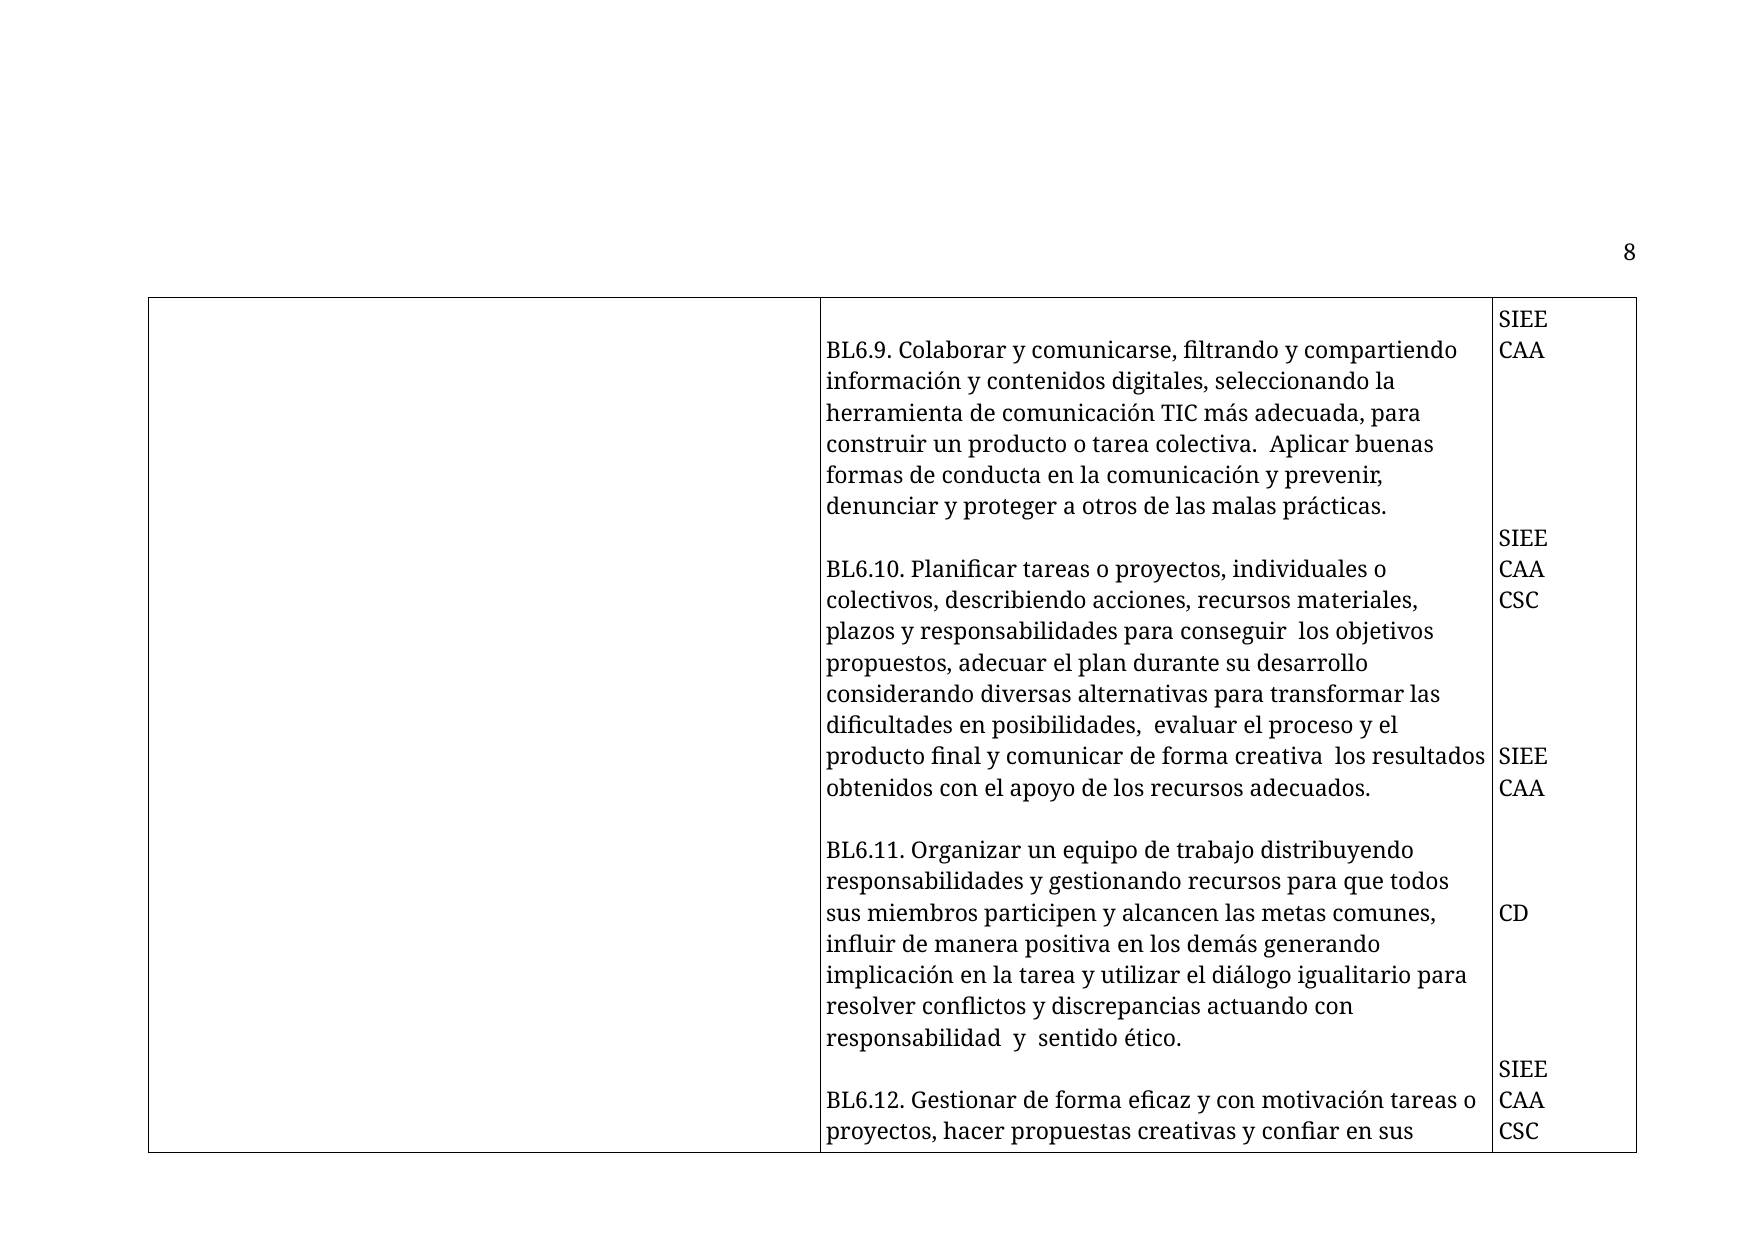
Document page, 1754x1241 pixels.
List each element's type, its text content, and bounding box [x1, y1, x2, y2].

table_cell BL6.9. Colaborar y comunicarse, filtrando y compartiendo información y contenidos digitales, seleccionando la herramienta de comunicación TIC más adecuada, para construir un producto o tarea colectiva. Aplicar buenas formas de conducta en la comunicación y prevenir, denunciar y proteger a otros de las malas prácticas. BL6.10. Planificar tareas o proyectos, individuales o colectivos, describiendo acciones, recursos materiales, plazos y responsabilidades para conseguir los objetivos propuestos, adecuar el plan durante su desarrollo considerando diversas alternativas para transformar las dificultades en posibilidades, evaluar el proceso y el producto final y comunicar de forma creativa los resultados obtenidos con el apoyo de los recursos adecuados. BL6.11. Organizar un equipo de trabajo distribuyendo responsabilidades y gestionando recursos para que todos sus miembros participen y alcancen las metas comunes, influir de manera positiva en los demás generando implicación en la tarea y utilizar el diálogo igualitario para resolver conflictos y discrepancias actuando con responsabilidad y sentido ético. BL6.12. Gestionar de forma eficaz y con motivación tareas o proyectos, hacer propuestas creativas y confiar en sus [821, 298, 1492, 1152]
table_cell SIEE CAA SIEE CAA CSC SIEE CAA CD SIEE CAA CSC [1493, 298, 1636, 1152]
table_cell [149, 298, 820, 1152]
